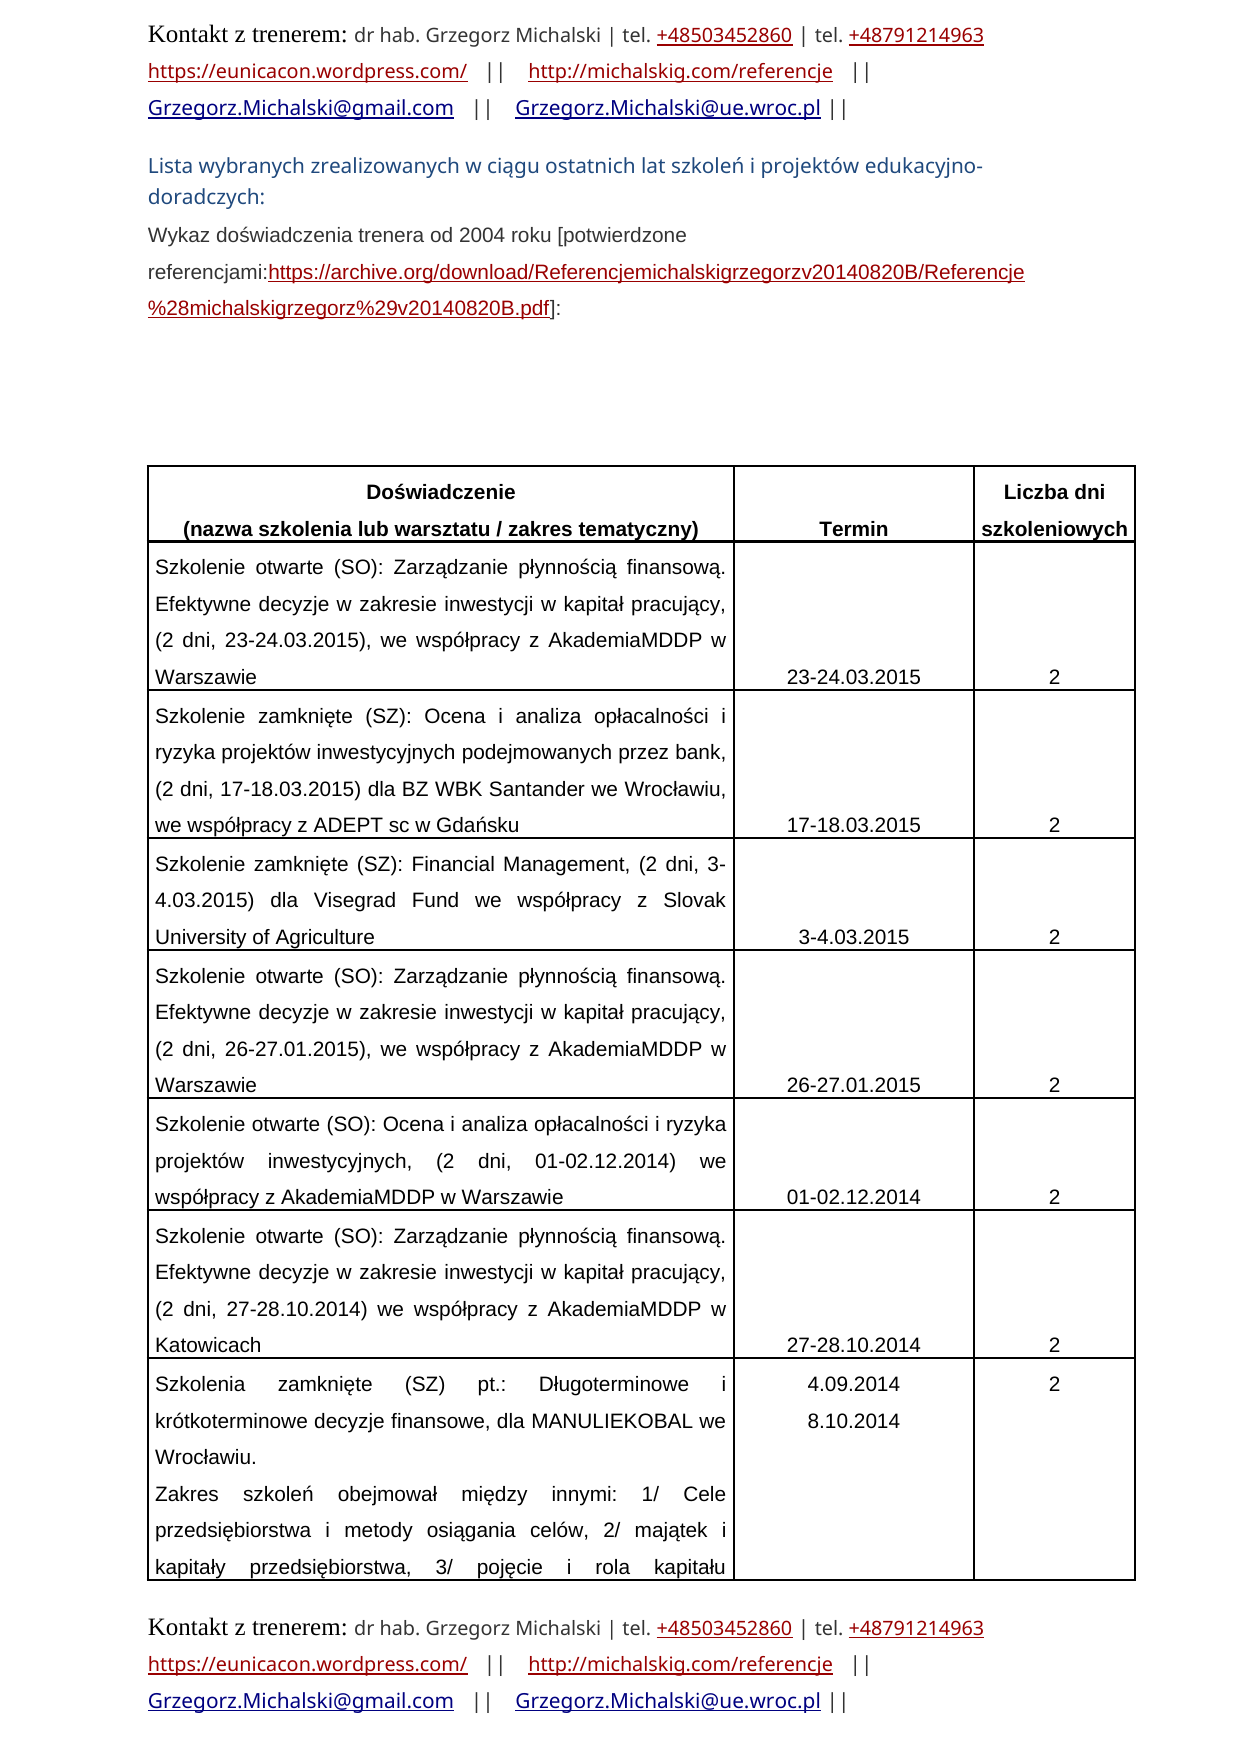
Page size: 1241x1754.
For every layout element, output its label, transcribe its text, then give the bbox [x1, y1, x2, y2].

table_cell 17-18.03.2015 [735, 691, 973, 837]
table_cell 2 [975, 691, 1134, 837]
table_cell Szkolenie zamknięte (SZ): Financial Management, (2 dni, 3-4.03.2015) dla Visegrad Fund we współpracy z Slovak University of Agriculture [149, 839, 733, 949]
table_cell 01-02.12.2014 [735, 1099, 973, 1209]
table_cell 26-27.01.2015 [735, 951, 973, 1097]
table_cell 27-28.10.2014 [735, 1211, 973, 1357]
table_cell Szkolenie otwarte (SO): Zarządzanie płynnością finansową. Efektywne decyzje w zakresie inwestycji w kapitał pracujący, (2 dni, 23-24.03.2015), we współpracy z AkademiaMDDP w Warszawie [149, 543, 733, 689]
table_cell Szkolenie otwarte (SO): Ocena i analiza opłacalności i ryzyka projektów inwestycyjnych, (2 dni, 01-02.12.2014) we współpracy z AkademiaMDDP w Warszawie [149, 1099, 733, 1209]
table_header Doświadczenie (nazwa szkolenia lub warsztatu / zakres tematyczny) [149, 467, 733, 540]
table_cell Szkolenia zamknięte (SZ) pt.: Długoterminowe i krótkoterminowe decyzje finansowe, dla MANULIEKOBAL we Wrocławiu. Zakres szkoleń obejmował między innymi: 1/ Cele przedsiębiorstwa i metody osiągania celów, 2/ majątek i kapitały przedsiębiorstwa, 3/ pojęcie i rola kapitału [149, 1359, 733, 1579]
table_cell 2 [975, 1359, 1134, 1579]
table_cell 23-24.03.2015 [735, 543, 973, 689]
text Wykaz doświadczenia trenera od 2004 roku [potwierdzone referencjami:https://archive.org/download/Referencjemichalskigrzegorzv20140820B/Referencje%28michalskigrzegorz%29v20140820B.pdf]: [148, 211, 1092, 320]
table_cell 2 [975, 1211, 1134, 1357]
table_cell Szkolenie otwarte (SO): Zarządzanie płynnością finansową. Efektywne decyzje w zakresie inwestycji w kapitał pracujący, (2 dni, 26-27.01.2015), we współpracy z AkademiaMDDP w Warszawie [149, 951, 733, 1097]
table_cell 2 [975, 951, 1134, 1097]
table_cell Szkolenie otwarte (SO): Zarządzanie płynnością finansową. Efektywne decyzje w zakresie inwestycji w kapitał pracujący, (2 dni, 27-28.10.2014) we współpracy z AkademiaMDDP w Katowicach [149, 1211, 733, 1357]
table_cell 2 [975, 1099, 1134, 1209]
table_cell 2 [975, 543, 1134, 689]
table_cell 3-4.03.2015 [735, 839, 973, 949]
table_cell 4.09.2014 8.10.2014 [735, 1359, 973, 1579]
table_cell Szkolenie zamknięte (SZ): Ocena i analiza opłacalności i ryzyka projektów inwestycyjnych podejmowanych przez bank, (2 dni, 17-18.03.2015) dla BZ WBK Santander we Wrocławiu, we współpracy z ADEPT sc w Gdańsku [149, 691, 733, 837]
table_header Termin [735, 467, 973, 540]
table_cell 2 [975, 839, 1134, 949]
table_header Liczba dni szkoleniowych [975, 467, 1134, 540]
text Lista wybranych zrealizowanych w ciągu ostatnich lat szkoleń i projektów edukacyjno-doradczych: [148, 149, 1092, 211]
